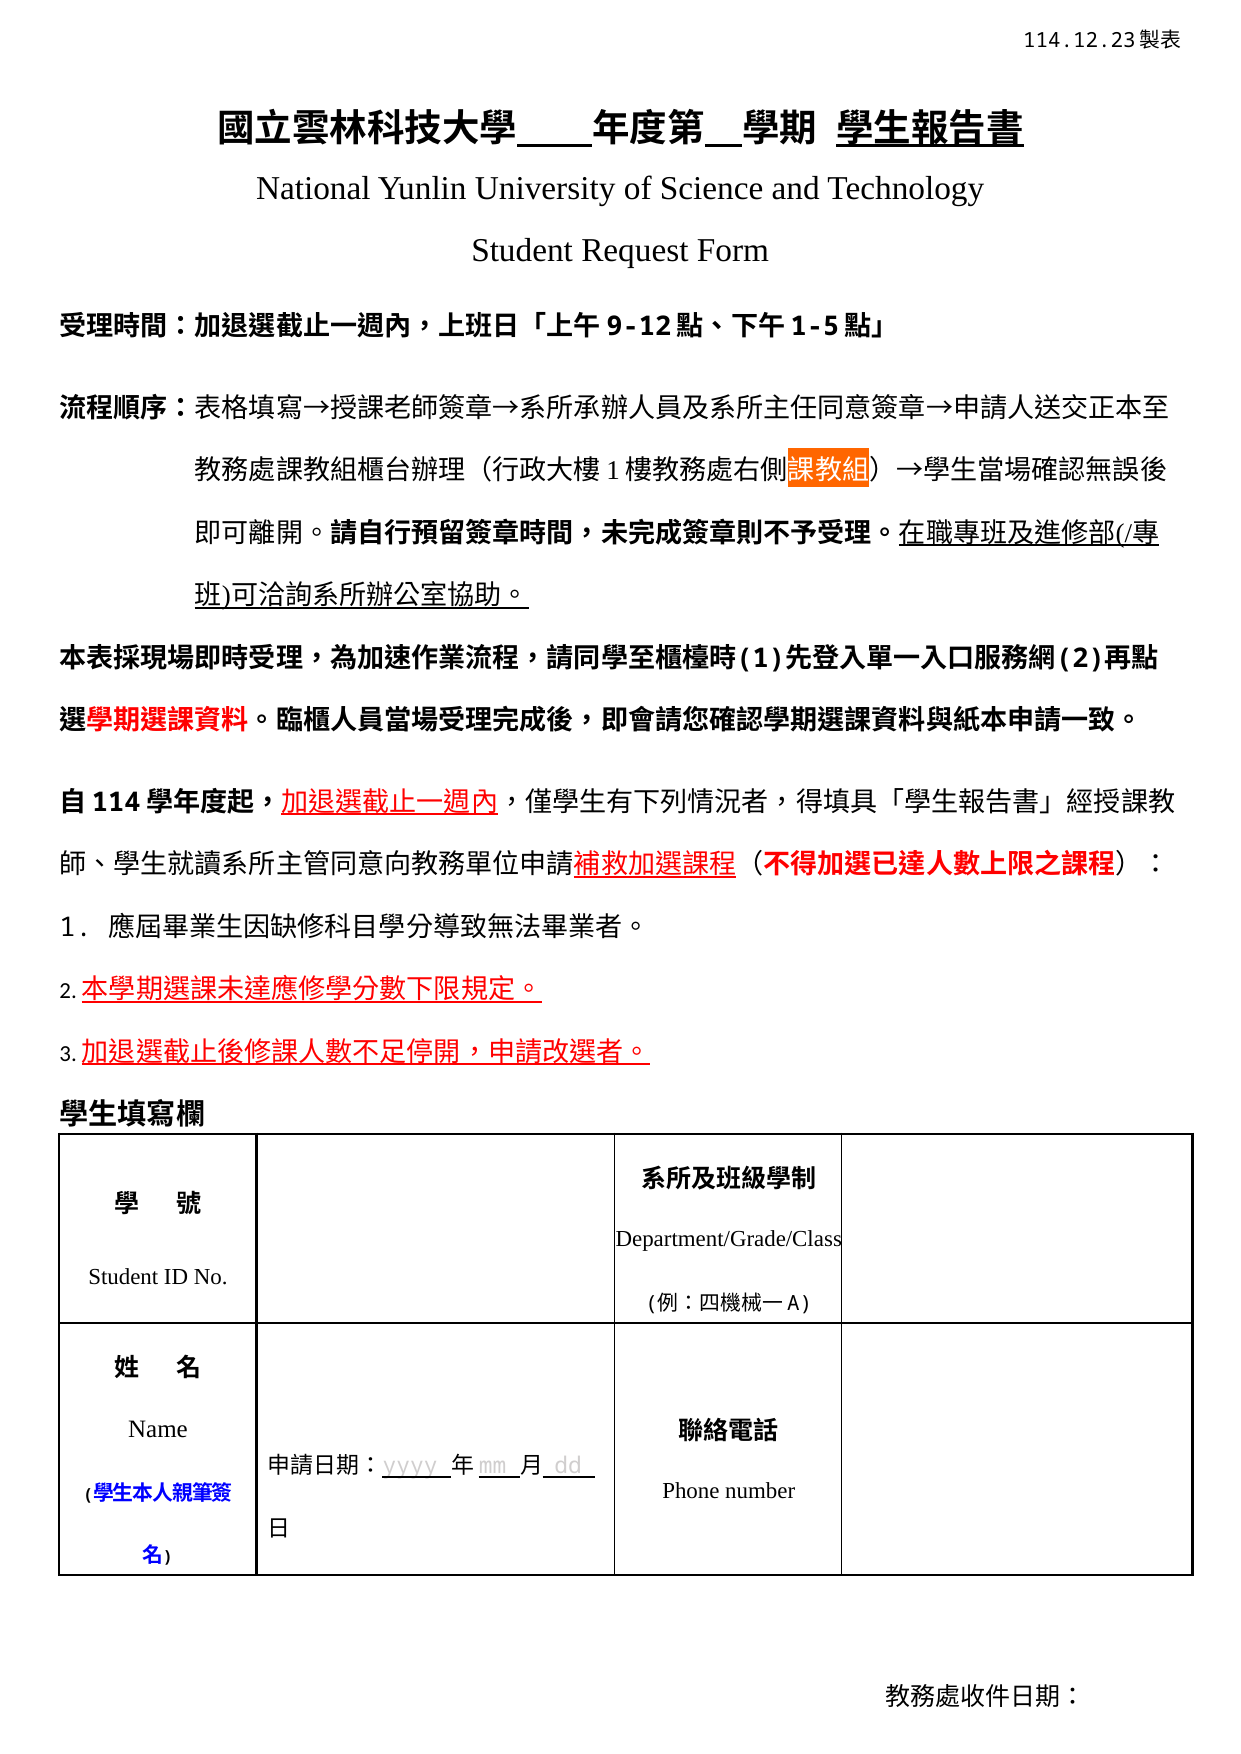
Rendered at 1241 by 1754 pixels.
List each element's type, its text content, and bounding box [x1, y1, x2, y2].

text 本表採現場即時受理，為加速作業流程，請同學至櫃檯時(1)先登入單一入口服務網(2)再點選學期選課資料。臨櫃人員當場受理完成後，即會請您確認學期選課資料與紙本申請一致。 [59, 613, 1181, 738]
list 應屆畢業生因缺修科目學分導致無法畢業者。 [59, 882, 1181, 945]
text 學生填寫欄 [59, 1070, 1181, 1132]
text Student Request Form [59, 208, 1181, 271]
table_cell 姓 名 Name (學生本人親筆簽名) [60, 1324, 255, 1574]
text 流程順序：表格填寫→授課老師簽章→系所承辦人員及系所主任同意簽章→申請人送交正本至教務處課教組櫃台辦理（行政大樓1樓教務處右側課教組）→學生當場確認無誤後即可離開。請自行預留簽章時間，未完成簽章則不予受理。在職專班及進修部(/專班)可洽詢系所辦公室協助。 [59, 363, 1181, 613]
table_cell 聯絡電話 Phone number [615, 1324, 841, 1574]
list 本學期選課未達應修學分數下限規定。 [59, 945, 1181, 1007]
text National Yunlin University of Science and Technology [59, 146, 1181, 208]
table_header 系所及班級學制Department/Grade/Class (例：四機械一A) [615, 1135, 841, 1322]
table_header [258, 1135, 614, 1322]
table_cell [842, 1324, 1191, 1574]
table_header [842, 1135, 1191, 1322]
text 國立雲林科技大學 年度第 學期 學生報告書 [59, 83, 1181, 146]
text 受理時間：加退選截止一週內，上班日「上午9-12點、下午1-5點」 [59, 282, 1181, 344]
table_header 學 號 Student ID No. [60, 1135, 255, 1322]
table_cell 申請日期：yyyy 年mm 月 dd 日 [258, 1324, 614, 1574]
text 自114學年度起，加退選截止一週內，僅學生有下列情況者，得填具「學生報告書」經授課教師、學生就讀系所主管同意向教務單位申請補救加選課程（不得加選已達人數上限之課程）： [59, 757, 1181, 882]
list 加退選截止後修課人數不足停開，申請改選者。 [59, 1007, 1181, 1070]
